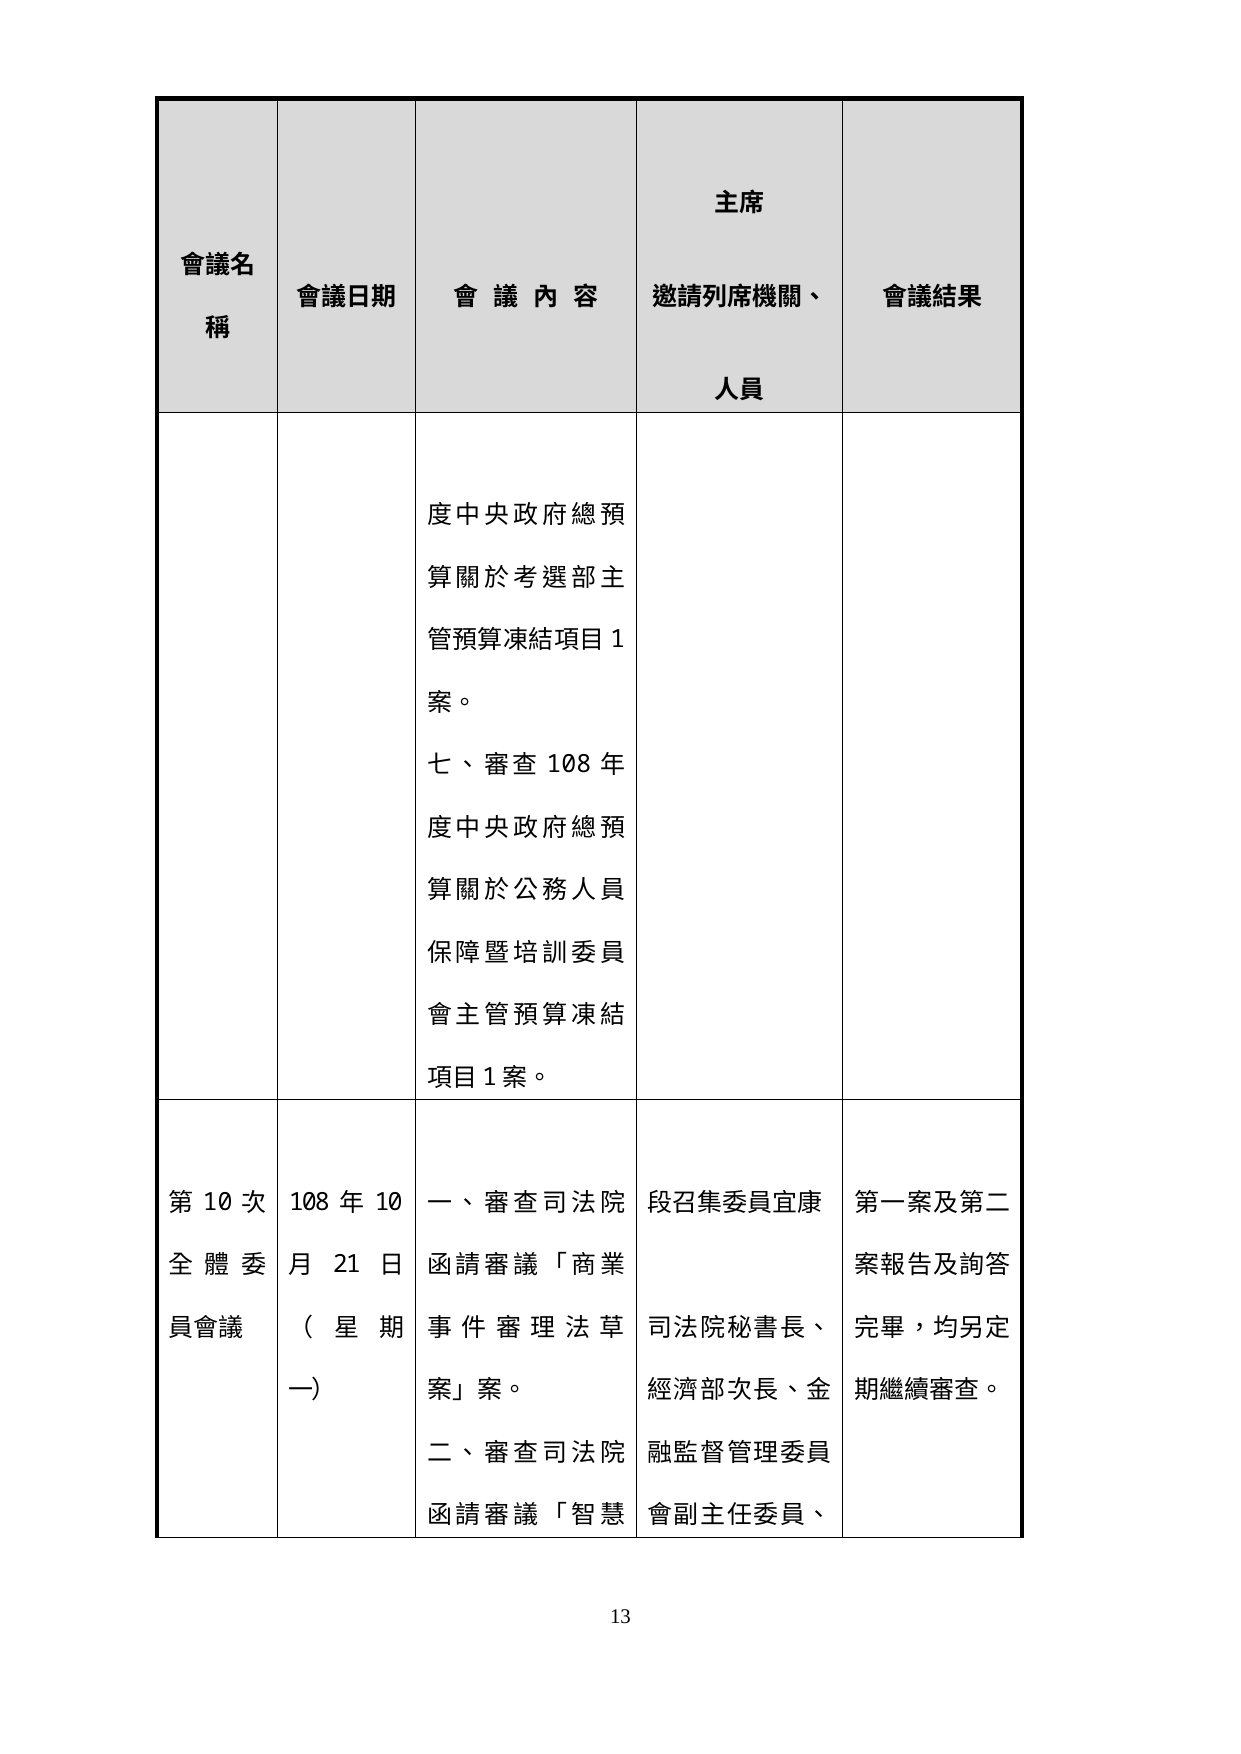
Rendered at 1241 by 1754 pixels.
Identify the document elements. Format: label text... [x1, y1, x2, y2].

table_header 會議日期 [278, 101, 415, 412]
table_header 會議結果 [843, 101, 1020, 412]
table_cell 一、審查司法院函請審議「商業事件審理法草案」案。 二、審查司法院函請審議「智慧 [416, 1100, 636, 1537]
table_header 主席 邀請列席機關、 人員 [637, 101, 842, 412]
table_cell 108年10月21日（星期一） [278, 1100, 415, 1537]
table_cell 第10次全體委員會議 [159, 1100, 277, 1537]
table_cell [278, 413, 415, 1099]
table_cell 度中央政府總預算關於考選部主管預算凍結項目1案。 七、審查108年度中央政府總預算關於公務人員保障暨培訓委員會主管預算凍結項目1案。 [416, 413, 636, 1099]
table_cell [843, 413, 1020, 1099]
table_header 會議名稱 [159, 101, 277, 412]
table_cell [159, 413, 277, 1099]
table_cell 段召集委員宜康 司法院秘書長、經濟部次長、金融監督管理委員會副主任委員、 [637, 1100, 842, 1537]
table_cell 第一案及第二案報告及詢答完畢，均另定期繼續審查。 [843, 1100, 1020, 1537]
table_cell [637, 413, 842, 1099]
table_header 會議內容 [416, 101, 636, 412]
